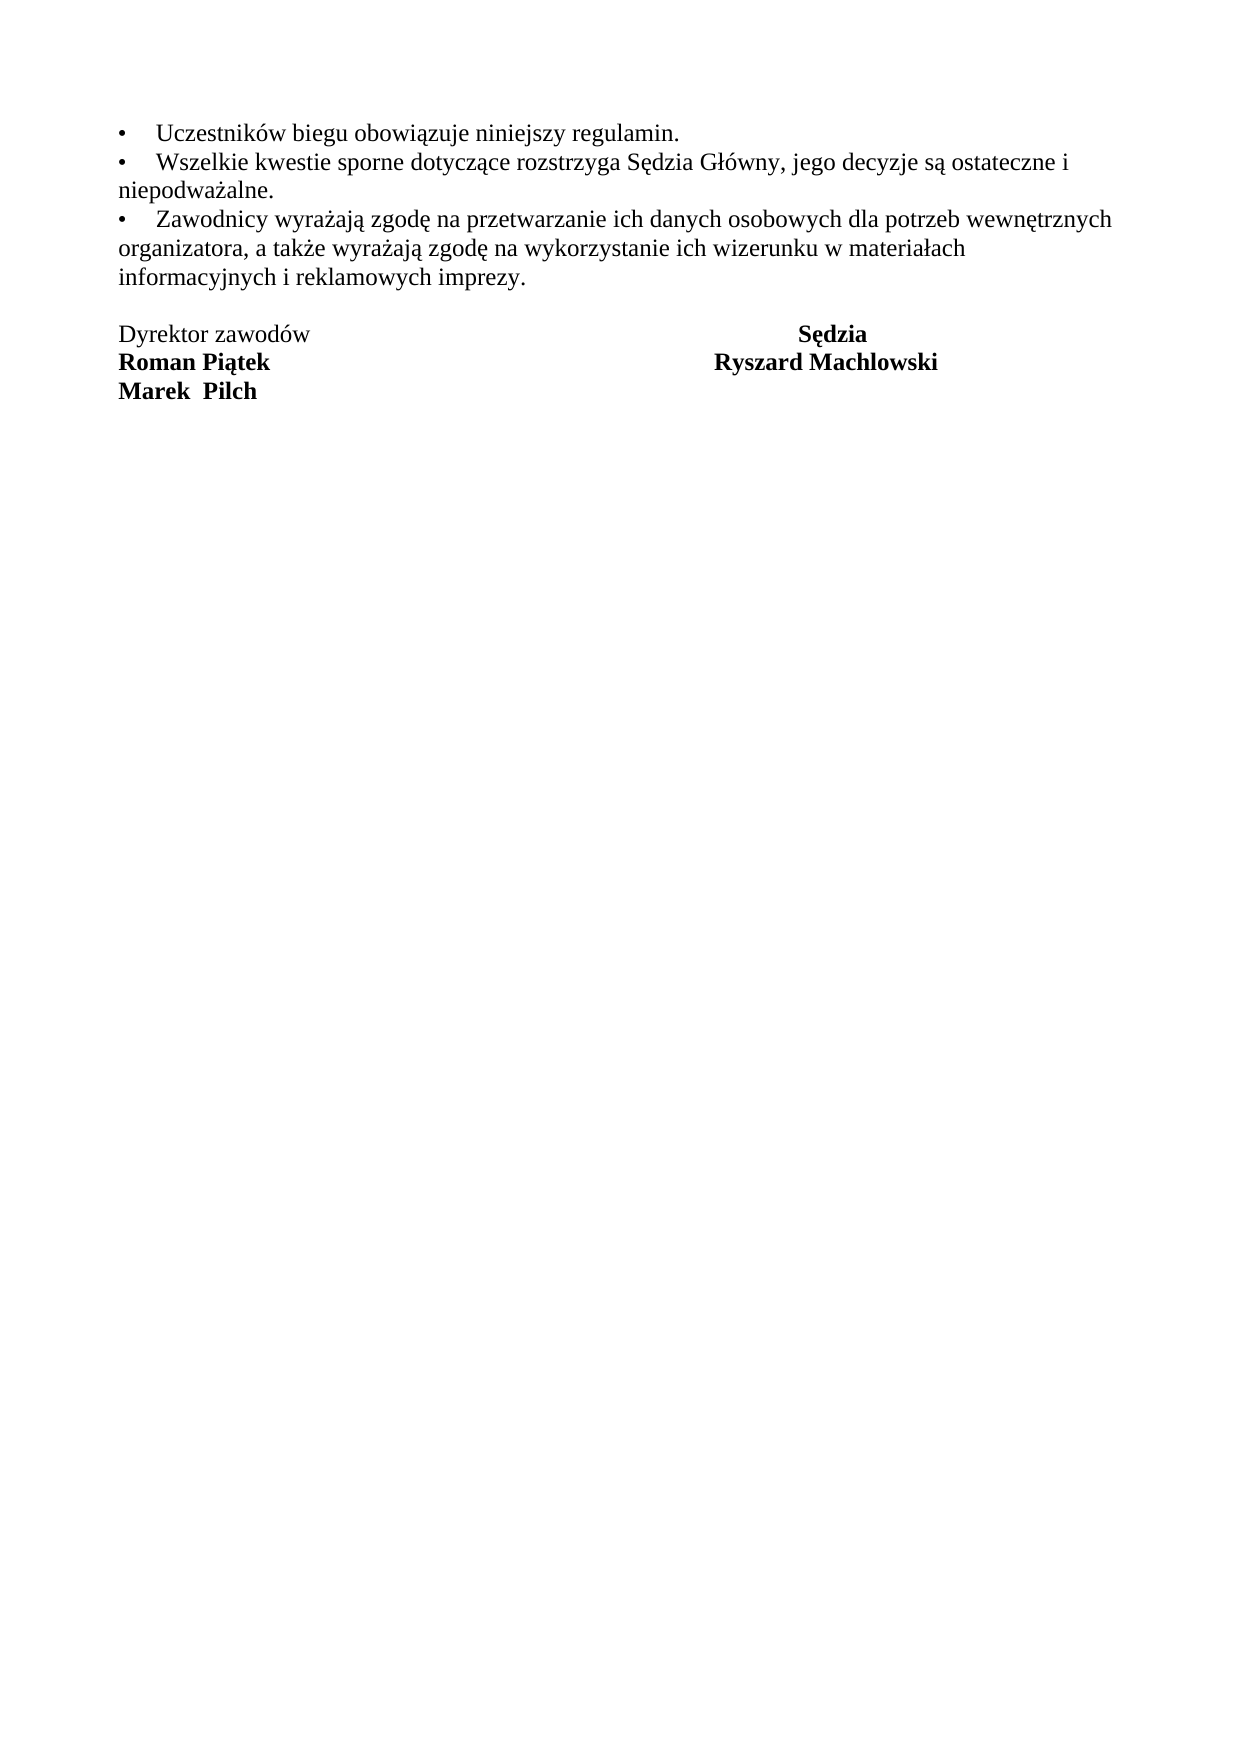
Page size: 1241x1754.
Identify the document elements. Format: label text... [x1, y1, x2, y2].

list Zawodnicy wyrażają zgodę na przetwarzanie ich danych osobowych dla potrzeb wewnętrznych organizatora, a także wyrażają zgodę na wykorzystanie ich wizerunku w materiałach informacyjnych i reklamowych imprezy. [81, 204, 1122, 291]
text Marek Pilch [118, 376, 1122, 405]
text Roman Piątek Ryszard Machlowski [118, 347, 1122, 376]
text Dyrektor zawodów Sędzia [118, 319, 1122, 347]
list Uczestników biegu obowiązuje niniejszy regulamin. [81, 118, 1122, 147]
list Wszelkie kwestie sporne dotyczące rozstrzyga Sędzia Główny, jego decyzje są ostateczne i niepodważalne. [81, 147, 1122, 204]
